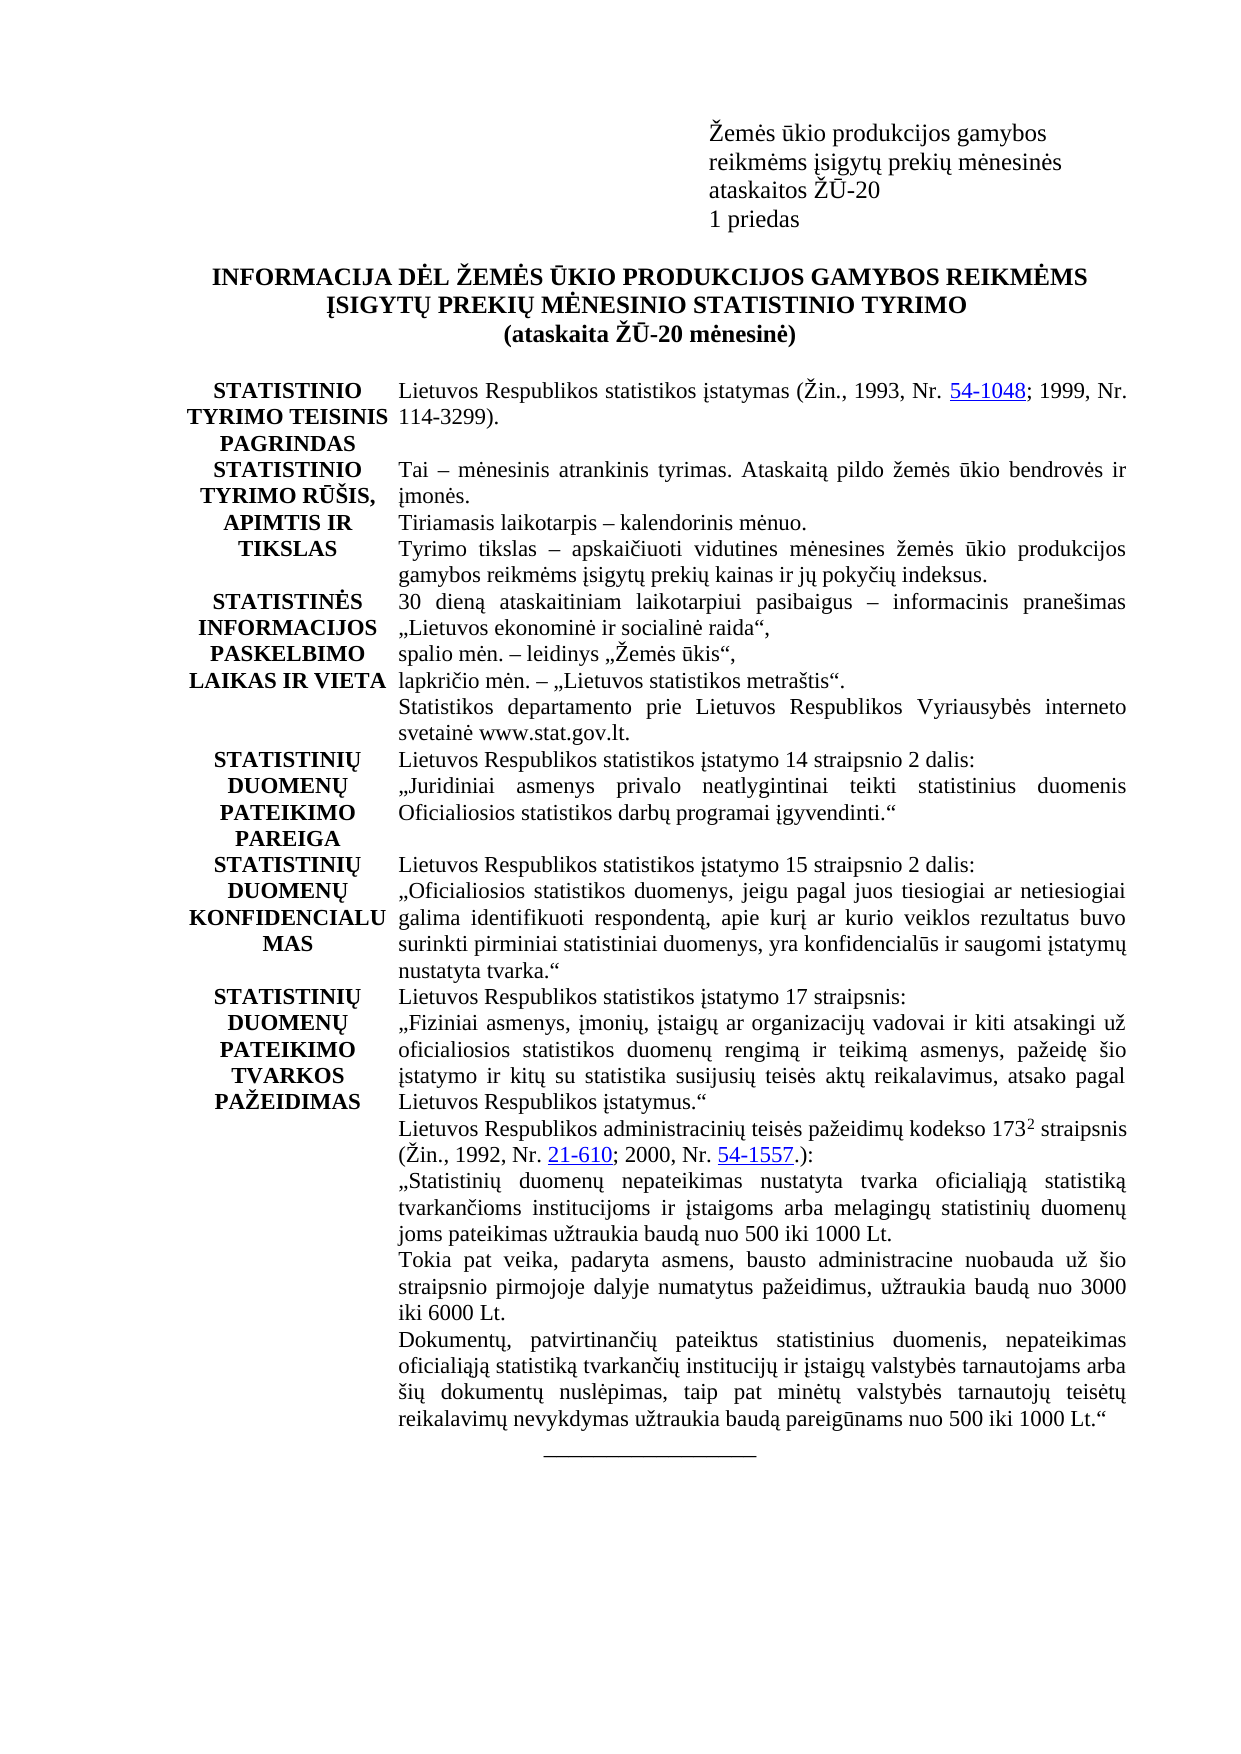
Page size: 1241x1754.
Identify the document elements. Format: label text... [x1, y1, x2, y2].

table_cell STATISTINĖS INFORMACIJOS PASKELBIMO LAIKAS IR VIETA [181, 588, 394, 746]
text Žemės ūkio produkcijos gamybos [177, 118, 1122, 147]
text ataskaitos ŽŪ-20 [177, 176, 1122, 204]
table_cell STATISTINIŲ DUOMENŲ KONFIDENCIALUMAS [181, 851, 394, 983]
text _________________ [177, 1431, 1122, 1460]
text INFORMACIJA DĖL ŽEMĖS ŪKIO PRODUKCIJOS GAMYBOS REIKMĖMS ĮSIGYTŲ PREKIŲ MĖNESINIO STATISTINIO TYRIMO [177, 262, 1122, 319]
table_cell STATISTINIO TYRIMO RŪŠIS, APIMTIS IR TIKSLAS [181, 456, 394, 588]
text reikmėms įsigytų prekių mėnesinės [177, 147, 1122, 176]
table_cell Lietuvos Respublikos statistikos įstatymo 14 straipsnio 2 dalis: „Juridiniai asmenys privalo neatlygintinai teikti statistinius duomenis Oficialiosios statistikos darbų programai įgyvendinti.“ [394, 746, 1131, 851]
table_header Lietuvos Respublikos statistikos įstatymas (Žin., 1993, Nr. 54-1048; 1999, Nr. 114-3299). [394, 377, 1131, 456]
table_cell STATISTINIŲ DUOMENŲ PATEIKIMO TVARKOS PAŽEIDIMAS [181, 983, 394, 1431]
text (ataskaita ŽŪ-20 mėnesinė) [177, 319, 1122, 348]
text 1 priedas [177, 204, 1122, 233]
